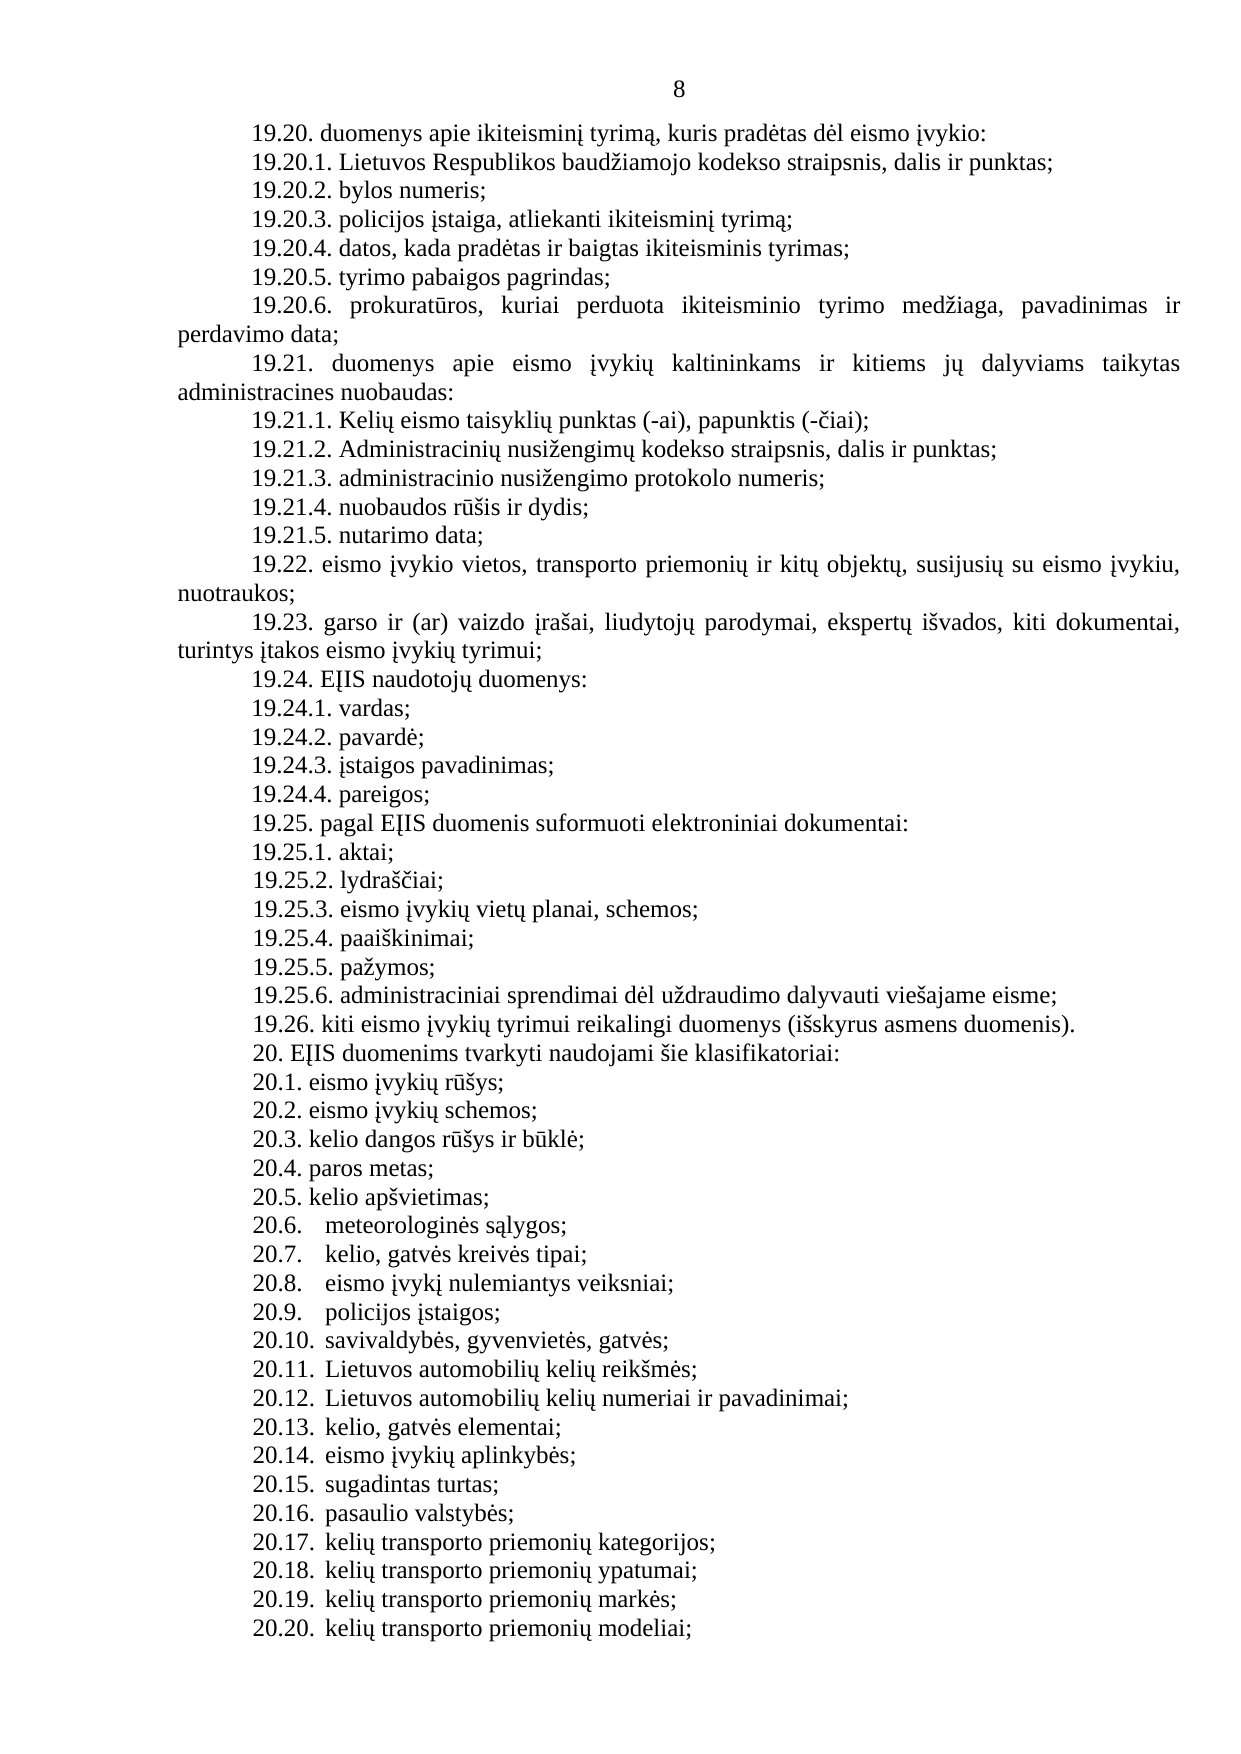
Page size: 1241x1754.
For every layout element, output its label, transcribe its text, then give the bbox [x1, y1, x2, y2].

text 19.21.1. Kelių eismo taisyklių punktas (-ai), papunktis (-čiai); [177, 406, 1181, 434]
text 19.25.3. eismo įvykių vietų planai, schemos; [177, 894, 1181, 923]
text 19.25.2. lydraščiai; [177, 866, 1181, 894]
text 19.23. garso ir (ar) vaizdo įrašai, liudytojų parodymai, ekspertų išvados, kiti dokumentai, turintys įtakos eismo įvykių tyrimui; [177, 607, 1181, 664]
text 20.5. kelio apšvietimas; [177, 1182, 1181, 1211]
text 20.8. eismo įvykį nulemiantys veiksniai; [177, 1268, 1181, 1297]
text 19.21.4. nuobaudos rūšis ir dydis; [177, 492, 1181, 521]
text 19.21.2. Administracinių nusižengimų kodekso straipsnis, dalis ir punktas; [177, 434, 1181, 463]
text 20.19. kelių transporto priemonių markės; [177, 1584, 1181, 1613]
text 20. EĮIS duomenims tvarkyti naudojami šie klasifikatoriai: [177, 1038, 1181, 1067]
text 19.25. pagal EĮIS duomenis suformuoti elektroniniai dokumentai: [177, 808, 1181, 837]
text 20.6. meteorologinės sąlygos; [177, 1211, 1181, 1239]
text 19.22. eismo įvykio vietos, transporto priemonių ir kitų objektų, susijusių su eismo įvykiu, nuotraukos; [177, 549, 1181, 607]
text 20.10. savivaldybės, gyvenvietės, gatvės; [177, 1326, 1181, 1354]
text 19.26. kiti eismo įvykių tyrimui reikalingi duomenys (išskyrus asmens duomenis). [177, 1009, 1181, 1038]
text 19.20. duomenys apie ikiteisminį tyrimą, kuris pradėtas dėl eismo įvykio: [251, 118, 1181, 147]
text 20.18. kelių transporto priemonių ypatumai; [177, 1556, 1181, 1584]
text 20.2. eismo įvykių schemos; [177, 1096, 1181, 1124]
text 20.7. kelio, gatvės kreivės tipai; [177, 1239, 1181, 1268]
text 19.21. duomenys apie eismo įvykių kaltininkams ir kitiems jų dalyviams taikytas administracines nuobaudas: [177, 348, 1181, 406]
text 19.25.6. administraciniai sprendimai dėl uždraudimo dalyvauti viešajame eisme; [177, 981, 1181, 1009]
text 20.9. policijos įstaigos; [177, 1297, 1181, 1326]
text 19.20.6. prokuratūros, kuriai perduota ikiteisminio tyrimo medžiaga, pavadinimas ir perdavimo data; [177, 291, 1181, 348]
text 20.11. Lietuvos automobilių kelių reikšmės; [177, 1354, 1181, 1383]
text 19.24.2. pavardė; [177, 722, 1181, 751]
text 19.20.2. bylos numeris; [177, 176, 1181, 204]
text 20.13. kelio, gatvės elementai; [177, 1412, 1181, 1441]
text 19.21.5. nutarimo data; [177, 521, 1181, 549]
text 19.24.3. įstaigos pavadinimas; [177, 751, 1181, 779]
text 19.24. EĮIS naudotojų duomenys: [177, 664, 1181, 693]
text 20.14. eismo įvykių aplinkybės; [177, 1441, 1181, 1469]
text 19.24.1. vardas; [177, 693, 1181, 722]
text 20.12. Lietuvos automobilių kelių numeriai ir pavadinimai; [177, 1383, 1181, 1412]
text 20.17. kelių transporto priemonių kategorijos; [177, 1527, 1181, 1556]
text 20.1. eismo įvykių rūšys; [177, 1067, 1181, 1096]
text 19.20.5. tyrimo pabaigos pagrindas; [177, 262, 1181, 291]
text 19.25.5. pažymos; [177, 952, 1181, 981]
text 20.20. kelių transporto priemonių modeliai; [177, 1613, 1181, 1642]
text 19.24.4. pareigos; [177, 779, 1181, 808]
text 19.20.1. Lietuvos Respublikos baudžiamojo kodekso straipsnis, dalis ir punktas; [251, 147, 1181, 176]
text 19.25.4. paaiškinimai; [177, 923, 1181, 952]
text 19.20.4. datos, kada pradėtas ir baigtas ikiteisminis tyrimas; [177, 233, 1181, 262]
text 20.3. kelio dangos rūšys ir būklė; [177, 1124, 1181, 1153]
text 20.4. paros metas; [177, 1153, 1181, 1182]
text 19.25.1. aktai; [177, 837, 1181, 866]
text 19.21.3. administracinio nusižengimo protokolo numeris; [177, 463, 1181, 492]
text 20.16. pasaulio valstybės; [177, 1498, 1181, 1527]
text 19.20.3. policijos įstaiga, atliekanti ikiteisminį tyrimą; [177, 204, 1181, 233]
text 20.15. sugadintas turtas; [177, 1469, 1181, 1498]
